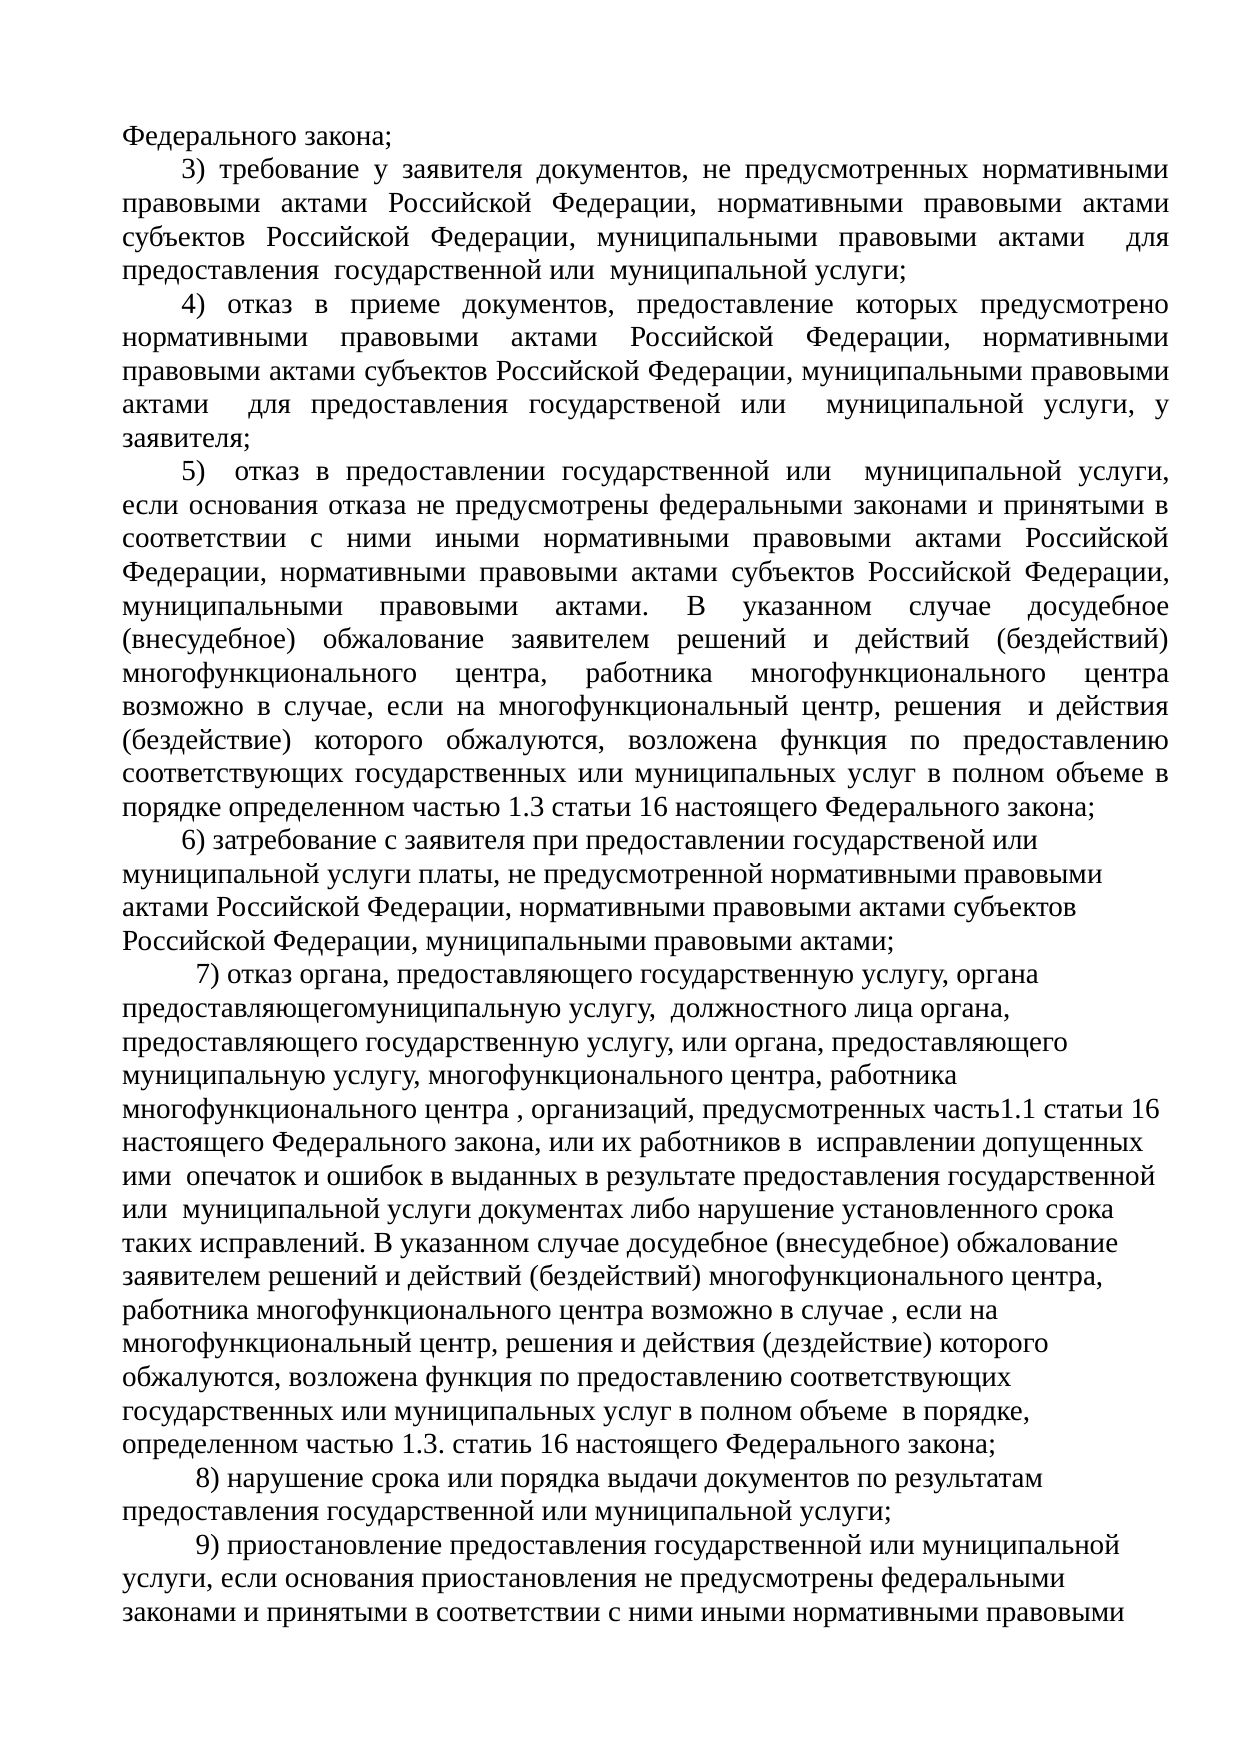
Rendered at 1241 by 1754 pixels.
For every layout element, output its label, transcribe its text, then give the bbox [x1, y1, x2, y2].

text 8) нарушение срока или порядка выдачи документов по результатам предоставления государственной или муниципальной услуги; [122, 1460, 1168, 1527]
text 6) затребование с заявителя при предоставлении государственой или муниципальной услуги платы, не предусмотренной нормативными правовыми актами Российской Федерации, нормативными правовыми актами субъектов Российской Федерации, муниципальными правовыми актами; [122, 822, 1170, 957]
text 4) отказ в приеме документов, предоставление которых предусмотрено нормативными правовыми актами Российской Федерации, нормативными правовыми актами субъектов Российской Федерации, муниципальными правовыми актами для предоставления государственой или муниципальной услуги, у заявителя; [122, 286, 1170, 453]
text 7) отказ органа, предоставляющего государственную услугу, органа предоставляющегомуниципальную услугу, должностного лица органа, предоставляющего государственную услугу, или органа, предоставляющего муниципальную услугу, многофункционального центра, работника многофункционального центра , организаций, предусмотренных часть1.1 статьи 16 настоящего Федерального закона, или их работников в исправлении допущенных ими опечаток и ошибок в выданных в результате предоставления государственной или муниципальной услуги документах либо нарушение установленного срока таких исправлений. В указанном случае досудебное (внесудебное) обжалование заявителем решений и действий (бездействий) многофункционального центра, работника многофункционального центра возможно в случае , если на многофункциональный центр, решения и действия (дездействие) которого обжалуются, возложена функция по предоставлению соответствующих государственных или муниципальных услуг в полном объеме в порядке, определенном частью 1.3. статиь 16 настоящего Федерального закона; [122, 957, 1168, 1460]
text Федерального закона; [122, 118, 1170, 152]
text 9) приостановление предоставления государственной или муниципальной услуги, если основания приостановления не предусмотрены федеральными законами и принятыми в соответствии с ними иными нормативными правовыми [122, 1527, 1168, 1627]
list отказ в предоставлении государственной или муниципальной услуги, если основания отказа не предусмотрены федеральными законами и принятыми в соответствии с ними иными нормативными правовыми актами Российской Федерации, нормативными правовыми актами субъектов Российской Федерации, муниципальными правовыми актами. В указанном случае досудебное (внесудебное) обжалование заявителем решений и действий (бездействий) многофункционального центра, работника многофункционального центра возможно в случае, если на многофункциональный центр, решения и действия (бездействие) которого обжалуются, возложена функция по предоставлению соответствующих государственных или муниципальных услуг в полном объеме в порядке определенном частью 1.3 статьи 16 настоящего Федерального закона; [122, 453, 1170, 822]
text 3) требование у заявителя документов, не предусмотренных нормативными правовыми актами Российской Федерации, нормативными правовыми актами субъектов Российской Федерации, муниципальными правовыми актами для предоставления государственной или муниципальной услуги; [122, 152, 1170, 286]
